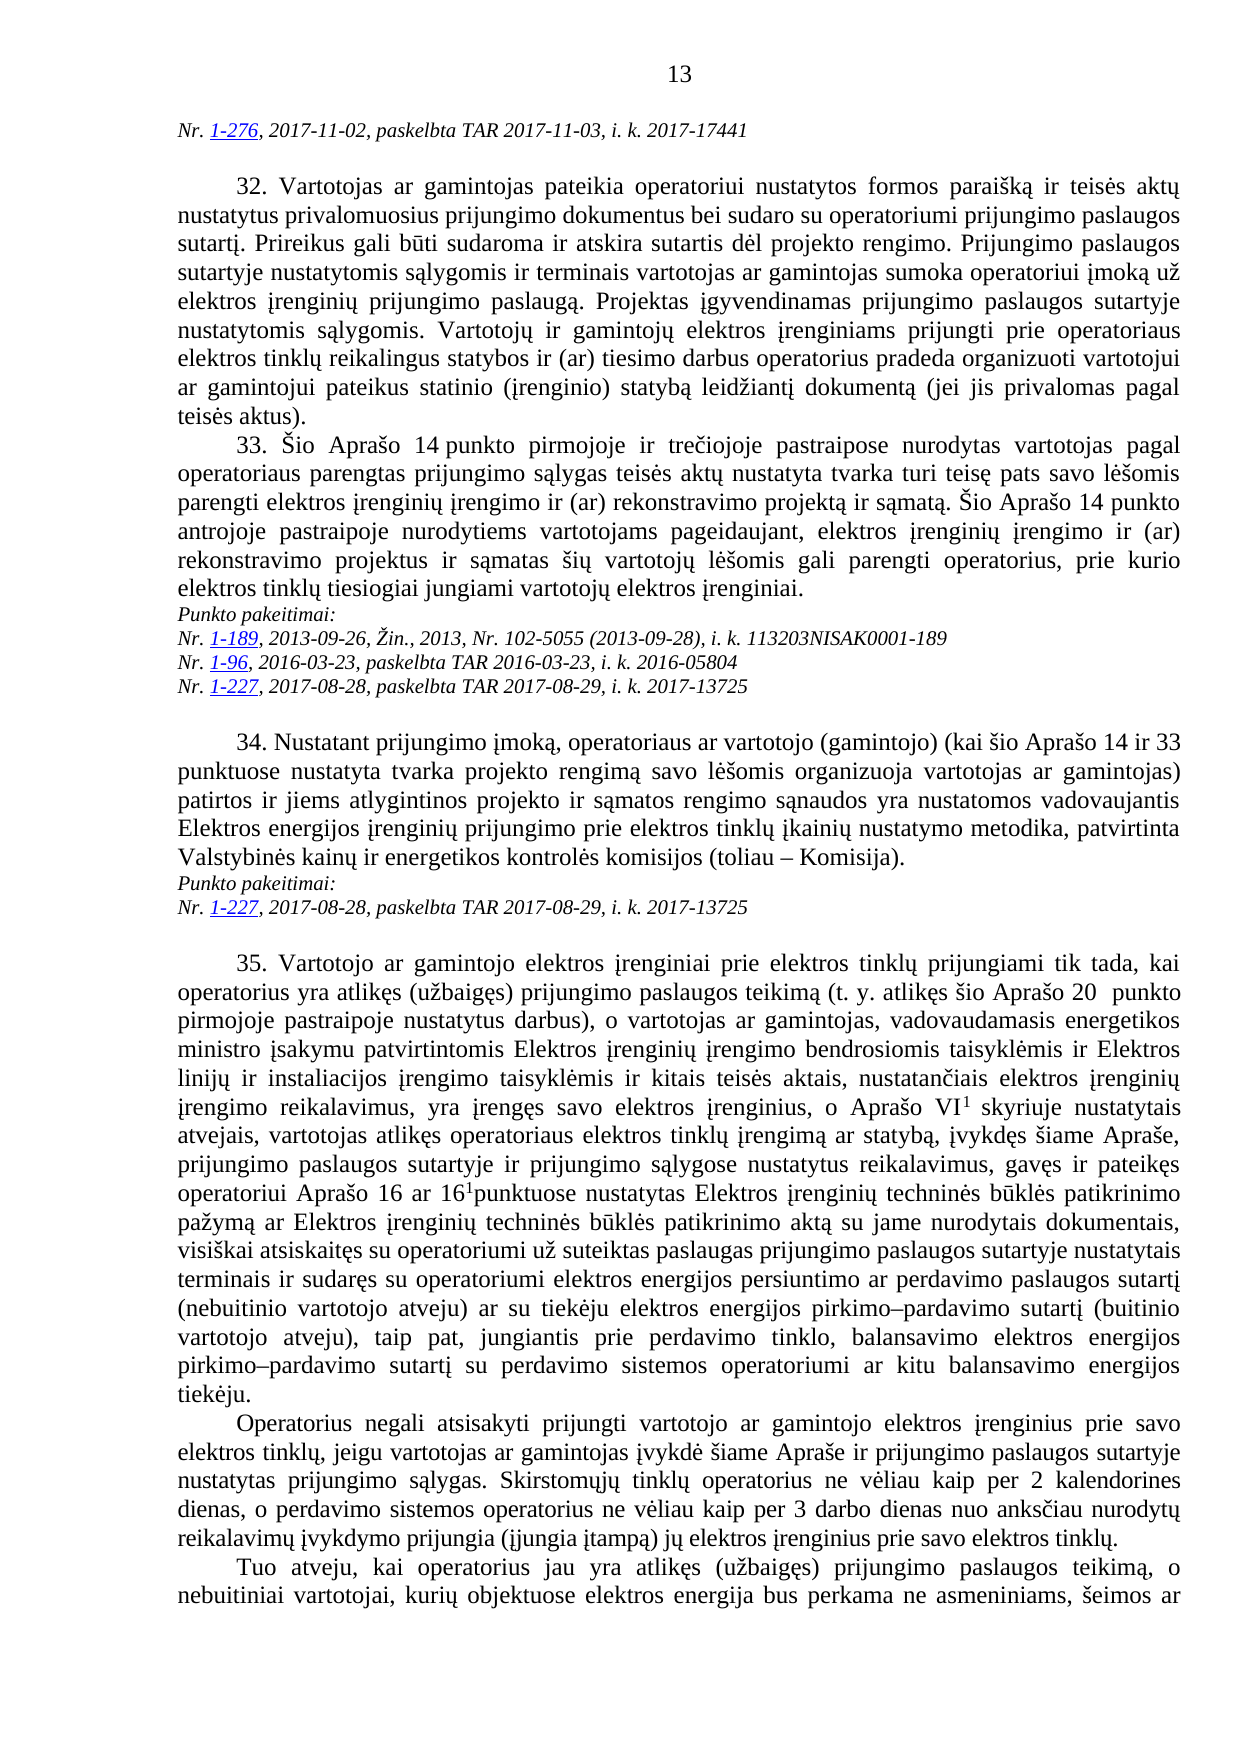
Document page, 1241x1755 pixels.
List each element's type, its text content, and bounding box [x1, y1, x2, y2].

text Punkto pakeitimai: [177, 602, 1181, 626]
text Operatorius negali atsisakyti prijungti vartotojo ar gamintojo elektros įrenginius prie savo elektros tinklų, jeigu vartotojas ar gamintojas įvykdė šiame Apraše ir prijungimo paslaugos sutartyje nustatytas prijungimo sąlygas. Skirstomųjų tinklų operatorius ne vėliau kaip per 2 kalendorines dienas, o perdavimo sistemos operatorius ne vėliau kaip per 3 darbo dienas nuo anksčiau nurodytų reikalavimų įvykdymo prijungia (įjungia įtampą) jų elektros įrenginius prie savo elektros tinklų. [177, 1408, 1181, 1552]
text 35. Vartotojo ar gamintojo elektros įrenginiai prie elektros tinklų prijungiami tik tada, kai operatorius yra atlikęs (užbaigęs) prijungimo paslaugos teikimą (t. y. atlikęs šio Aprašo 20 punkto pirmojoje pastraipoje nustatytus darbus), o vartotojas ar gamintojas, vadovaudamasis energetikos ministro įsakymu patvirtintomis Elektros įrenginių įrengimo bendrosiomis taisyklėmis ir Elektros linijų ir instaliacijos įrengimo taisyklėmis ir kitais teisės aktais, nustatančiais elektros įrenginių įrengimo reikalavimus, yra įrengęs savo elektros įrenginius, o Aprašo VI1 skyriuje nustatytais atvejais, vartotojas atlikęs operatoriaus elektros tinklų įrengimą ar statybą, įvykdęs šiame Apraše, prijungimo paslaugos sutartyje ir prijungimo sąlygose nustatytus reikalavimus, gavęs ir pateikęs operatoriui Aprašo 16 ar 161punktuose nustatytas Elektros įrenginių techninės būklės patikrinimo pažymą ar Elektros įrenginių techninės būklės patikrinimo aktą su jame nurodytais dokumentais, visiškai atsiskaitęs su operatoriumi už suteiktas paslaugas prijungimo paslaugos sutartyje nustatytais terminais ir sudaręs su operatoriumi elektros energijos persiuntimo ar perdavimo paslaugos sutartį (nebuitinio vartotojo atveju) ar su tiekėju elektros energijos pirkimo–pardavimo sutartį (buitinio vartotojo atveju), taip pat, jungiantis prie perdavimo tinklo, balansavimo elektros energijos pirkimo–pardavimo sutartį su perdavimo sistemos operatoriumi ar kitu balansavimo energijos tiekėju. [177, 948, 1181, 1408]
text Nr. 1-227, 2017-08-28, paskelbta TAR 2017-08-29, i. k. 2017-13725 [177, 674, 1181, 698]
text 34. Nustatant prijungimo įmoką, operatoriaus ar vartotojo (gamintojo) (kai šio Aprašo 14 ir 33 punktuose nustatyta tvarka projekto rengimą savo lėšomis organizuoja vartotojas ar gamintojas) patirtos ir jiems atlygintinos projekto ir sąmatos rengimo sąnaudos yra nustatomos vadovaujantis Elektros energijos įrenginių prijungimo prie elektros tinklų įkainių nustatymo metodika, patvirtinta Valstybinės kainų ir energetikos kontrolės komisijos (toliau – Komisija). [177, 727, 1181, 871]
text Nr. 1-276, 2017-11-02, paskelbta TAR 2017-11-03, i. k. 2017-17441 [177, 118, 1181, 142]
text Tuo atveju, kai operatorius jau yra atlikęs (užbaigęs) prijungimo paslaugos teikimą, o nebuitiniai vartotojai, kurių objektuose elektros energija bus perkama ne asmeniniams, šeimos ar [177, 1552, 1181, 1609]
text Nr. 1-96, 2016-03-23, paskelbta TAR 2016-03-23, i. k. 2016-05804 [177, 650, 1181, 674]
text 33. Šio Aprašo 14 punkto pirmojoje ir trečiojoje pastraipose nurodytas vartotojas pagal operatoriaus parengtas prijungimo sąlygas teisės aktų nustatyta tvarka turi teisę pats savo lėšomis parengti elektros įrenginių įrengimo ir (ar) rekonstravimo projektą ir sąmatą. Šio Aprašo 14 punkto antrojoje pastraipoje nurodytiems vartotojams pageidaujant, elektros įrenginių įrengimo ir (ar) rekonstravimo projektus ir sąmatas šių vartotojų lėšomis gali parengti operatorius, prie kurio elektros tinklų tiesiogiai jungiami vartotojų elektros įrenginiai. [177, 430, 1181, 602]
text Nr. 1-227, 2017-08-28, paskelbta TAR 2017-08-29, i. k. 2017-13725 [177, 895, 1181, 919]
text Nr. 1-189, 2013-09-26, Žin., 2013, Nr. 102-5055 (2013-09-28), i. k. 113203NISAK0001-189 [177, 626, 1181, 650]
text 32. Vartotojas ar gamintojas pateikia operatoriui nustatytos formos paraišką ir teisės aktų nustatytus privalomuosius prijungimo dokumentus bei sudaro su operatoriumi prijungimo paslaugos sutartį. Prireikus gali būti sudaroma ir atskira sutartis dėl projekto rengimo. Prijungimo paslaugos sutartyje nustatytomis sąlygomis ir terminais vartotojas ar gamintojas sumoka operatoriui įmoką už elektros įrenginių prijungimo paslaugą. Projektas įgyvendinamas prijungimo paslaugos sutartyje nustatytomis sąlygomis. Vartotojų ir gamintojų elektros įrenginiams prijungti prie operatoriaus elektros tinklų reikalingus statybos ir (ar) tiesimo darbus operatorius pradeda organizuoti vartotojui ar gamintojui pateikus statinio (įrenginio) statybą leidžiantį dokumentą (jei jis privalomas pagal teisės aktus). [177, 171, 1181, 430]
text Punkto pakeitimai: [177, 871, 1181, 895]
